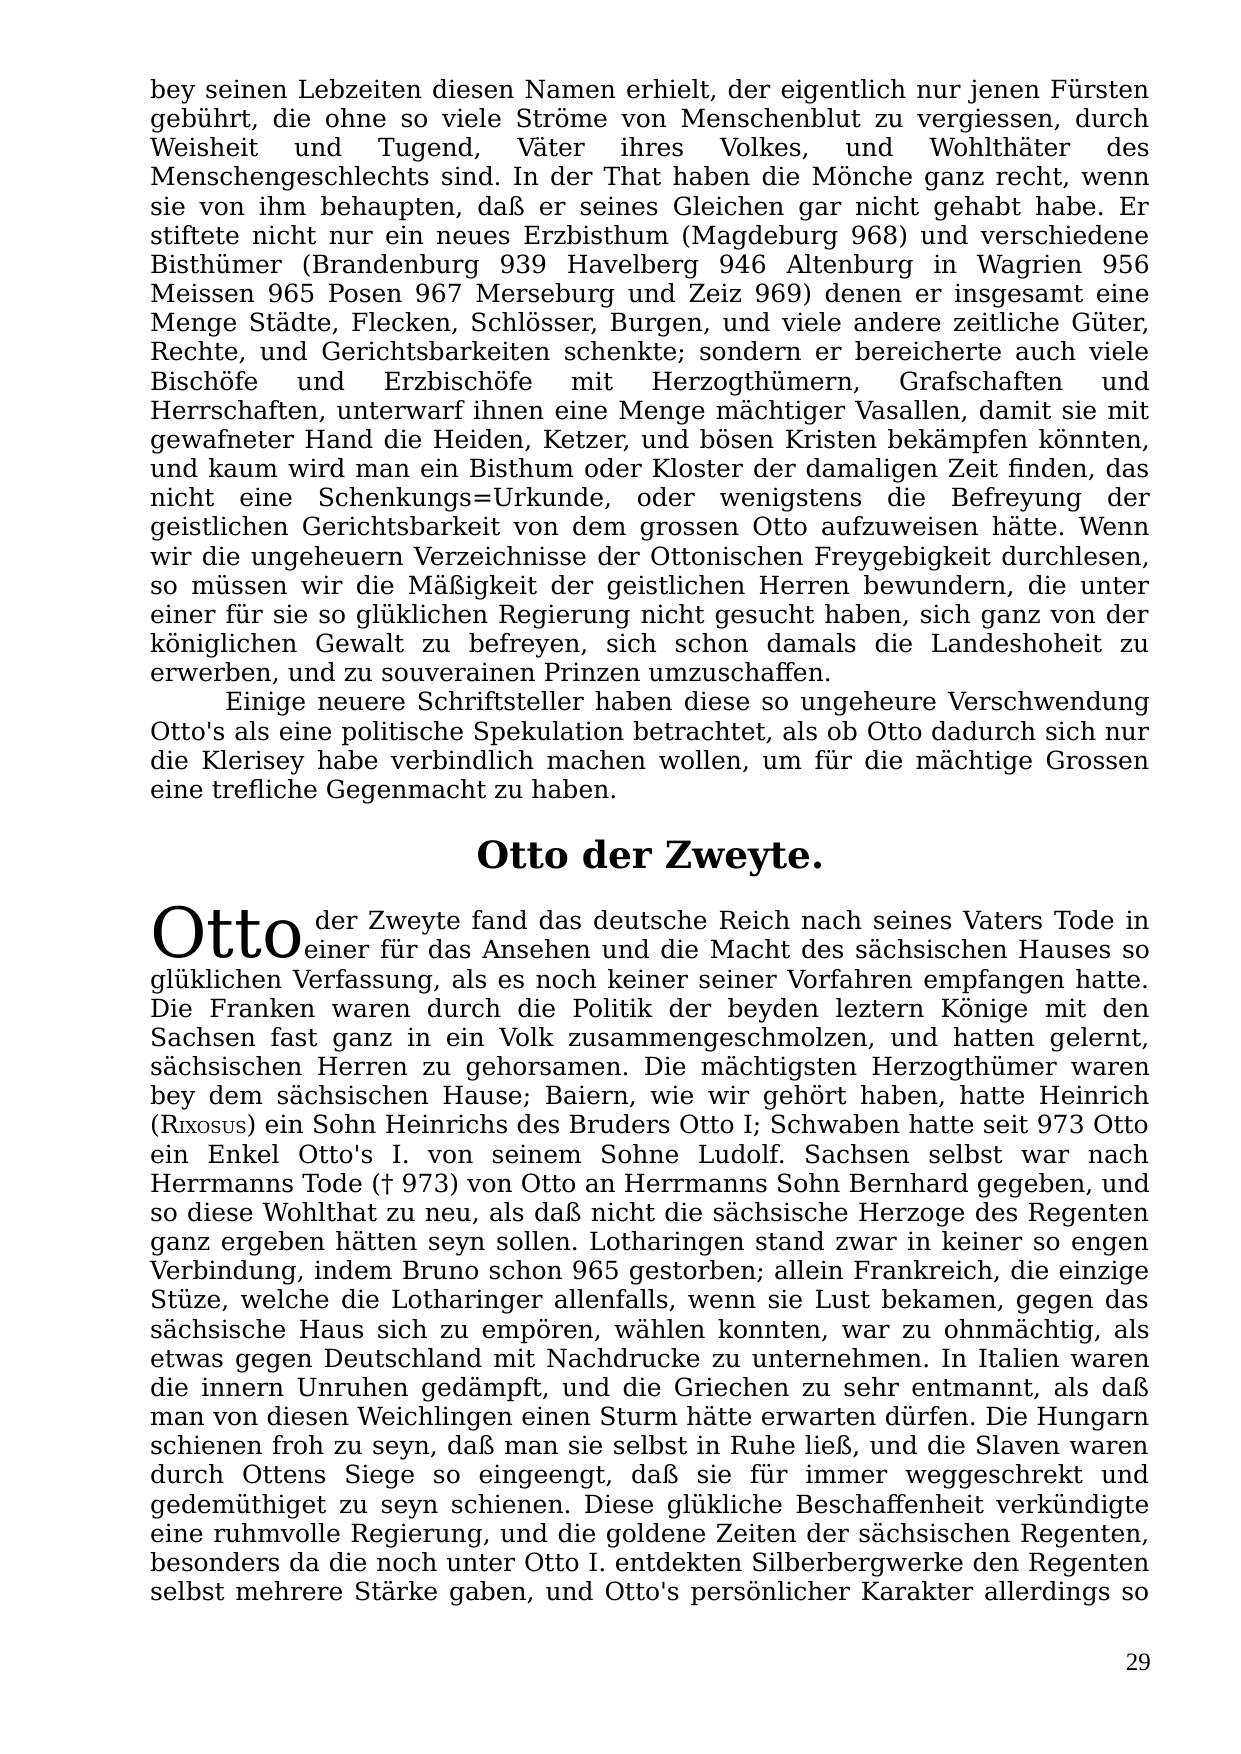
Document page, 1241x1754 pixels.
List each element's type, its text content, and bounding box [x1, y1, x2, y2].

text Einige neuere Schriftsteller haben diese so ungeheure Verschwendung Otto's als eine politische Spekulation betrachtet, als ob Otto dadurch sich nur die Klerisey habe verbindlich machen wollen, um für die mächtige Grossen eine trefliche Gegenmacht zu haben. [150, 687, 1151, 804]
text Otto der Zweyte fand das deutsche Reich nach seines Vaters Tode in einer für das Ansehen und die Macht des sächsischen Hauses so glüklichen Verfassung, als es noch keiner seiner Vorfahren empfangen hatte. Die Franken waren durch die Politik der beyden leztern Könige mit den Sachsen fast ganz in ein Volk zusammengeschmolzen, und hatten gelernt, sächsischen Herren zu gehorsamen. Die mächtigsten Herzogthümer waren bey dem sächsischen Hause; Baiern, wie wir gehört haben, hatte Heinrich (Rixosus) ein Sohn Heinrichs des Bruders Otto I; Schwaben hatte seit 973 Otto ein Enkel Otto's I. von seinem Sohne Ludolf. Sachsen selbst war nach Herrmanns Tode († 973) von Otto an Herrmanns Sohn Bernhard gegeben, und so diese Wohlthat zu neu, als daß nicht die sächsische Herzoge des Regenten ganz ergeben hätten seyn sollen. Lotharingen stand zwar in keiner so engen Verbindung, indem Bruno schon 965 gestorben; allein Frankreich, die einzige Stüze, welche die Lotharinger allenfalls, wenn sie Lust bekamen, gegen das sächsische Haus sich zu empören, wählen konnten, war zu ohnmächtig, als etwas gegen Deutschland mit Nachdrucke zu unternehmen. In Italien waren die innern Unruhen gedämpft, und die Griechen zu sehr entmannt, als daß man von diesen Weichlingen einen Sturm hätte erwarten dürfen. Die Hungarn schienen froh zu seyn, daß man sie selbst in Ruhe ließ, und die Slaven waren durch Ottens Siege so eingeengt, daß sie für immer weggeschrekt und gedemüthiget zu seyn schienen. Diese glükliche Beschaffenheit verkündigte eine ruhmvolle Regierung, und die goldene Zeiten der sächsischen Regenten, besonders da die noch unter Otto I. entdekten Silberbergwerke den Regenten selbst mehrere Stärke gaben, und Otto's persönlicher Karakter allerdings so [150, 907, 1151, 1607]
text bey seinen Lebzeiten diesen Namen erhielt, der eigentlich nur jenen Fürsten gebührt, die ohne so viele Ströme von Menschenblut zu vergiessen, durch Weisheit und Tugend, Väter ihres Volkes, und Wohlthäter des Menschengeschlechts sind. In der That haben die Mönche ganz recht, wenn sie von ihm behaupten, daß er seines Gleichen gar nicht gehabt habe. Er stiftete nicht nur ein neues Erzbisthum (Magdeburg 968) und verschiedene Bisthümer (Brandenburg 939 Havelberg 946 Altenburg in Wagrien 956 Meissen 965 Posen 967 Merseburg und Zeiz 969) denen er insgesamt eine Menge Städte, Flecken, Schlösser, Burgen, und viele andere zeitliche Güter, Rechte, und Gerichtsbarkeiten schenkte; sondern er bereicherte auch viele Bischöfe und Erzbischöfe mit Herzogthümern, Grafschaften und Herrschaften, unterwarf ihnen eine Menge mächtiger Vasallen, damit sie mit gewafneter Hand die Heiden, Ketzer, und bösen Kristen bekämpfen könnten, und kaum wird man ein Bisthum oder Kloster der damaligen Zeit finden, das nicht eine Schenkungs=Urkunde, oder wenigstens die Befreyung der geistlichen Gerichtsbarkeit von dem grossen Otto aufzuweisen hätte. Wenn wir die ungeheuern Verzeichnisse der Ottonischen Freygebigkeit durchlesen, so müssen wir die Mäßigkeit der geistlichen Herren bewundern, die unter einer für sie so glüklichen Regierung nicht gesucht haben, sich ganz von der königlichen Gewalt zu befreyen, sich schon damals die Landeshoheit zu erwerben, und zu souverainen Prinzen umzuschaffen. [150, 75, 1151, 687]
text Otto der Zweyte. [150, 833, 1151, 877]
